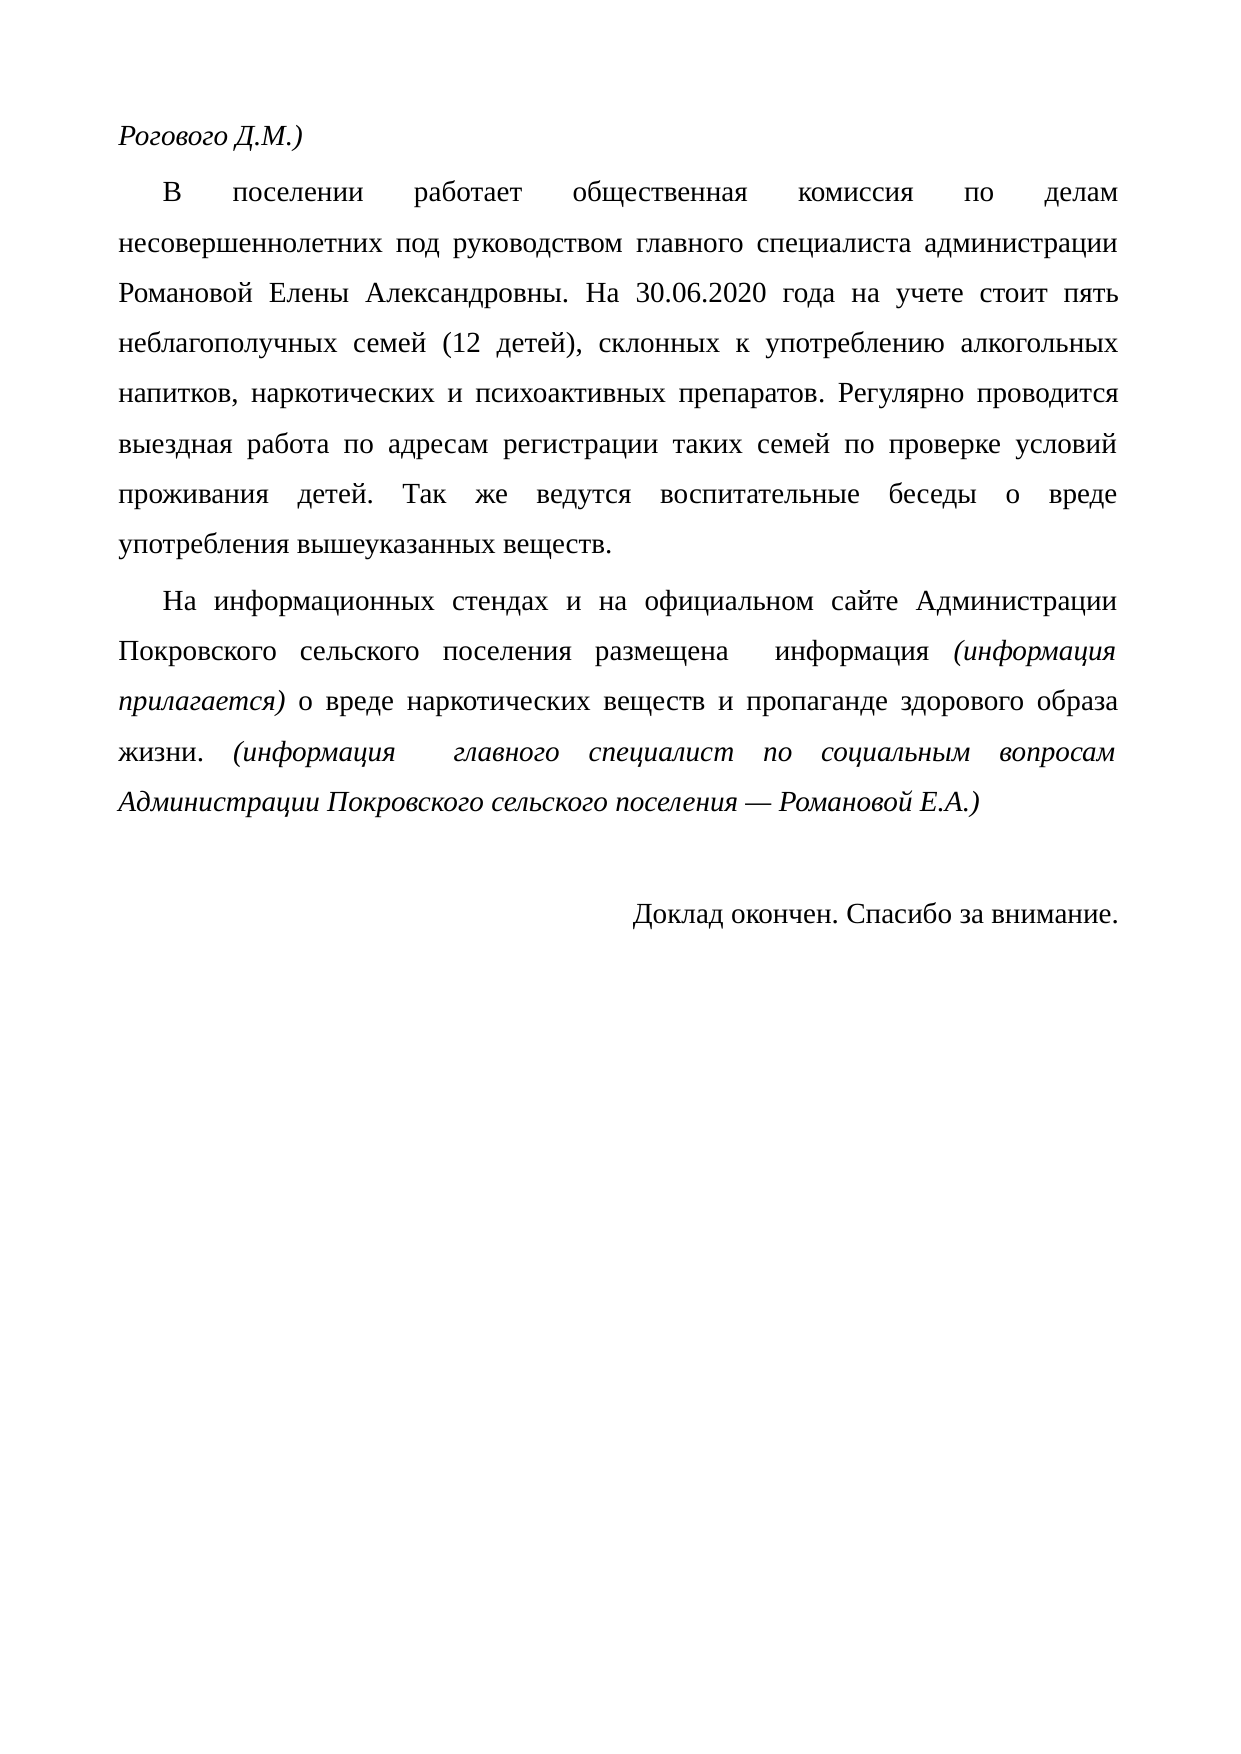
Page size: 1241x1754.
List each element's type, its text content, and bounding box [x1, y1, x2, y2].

text Доклад окончен. Спасибо за внимание. [118, 897, 1119, 930]
text На информационных стендах и на официальном сайте Администрации Покровского сельского поселения размещена информация (информация прилагается) о вреде наркотических веществ и пропаганде здорового образа жизни. (информация главного специалист по социальным вопросам Администрации Покровского сельского поселения — Романовой Е.А.) [118, 583, 1119, 818]
text Рогового Д.М.) [118, 118, 1119, 152]
text В поселении работает общественная комиссия по делам несовершеннолетних под руководством главного специалиста администрации Романовой Елены Александровны. На 30.06.2020 года на учете стоит пять неблагополучных семей (12 детей), склонных к употреблению алкогольных напитков, наркотических и психоактивных препаратов. Регулярно проводится выездная работа по адресам регистрации таких семей по проверке условий проживания детей. Так же ведутся воспитательные беседы о вреде употребления вышеуказанных веществ. [118, 174, 1119, 560]
